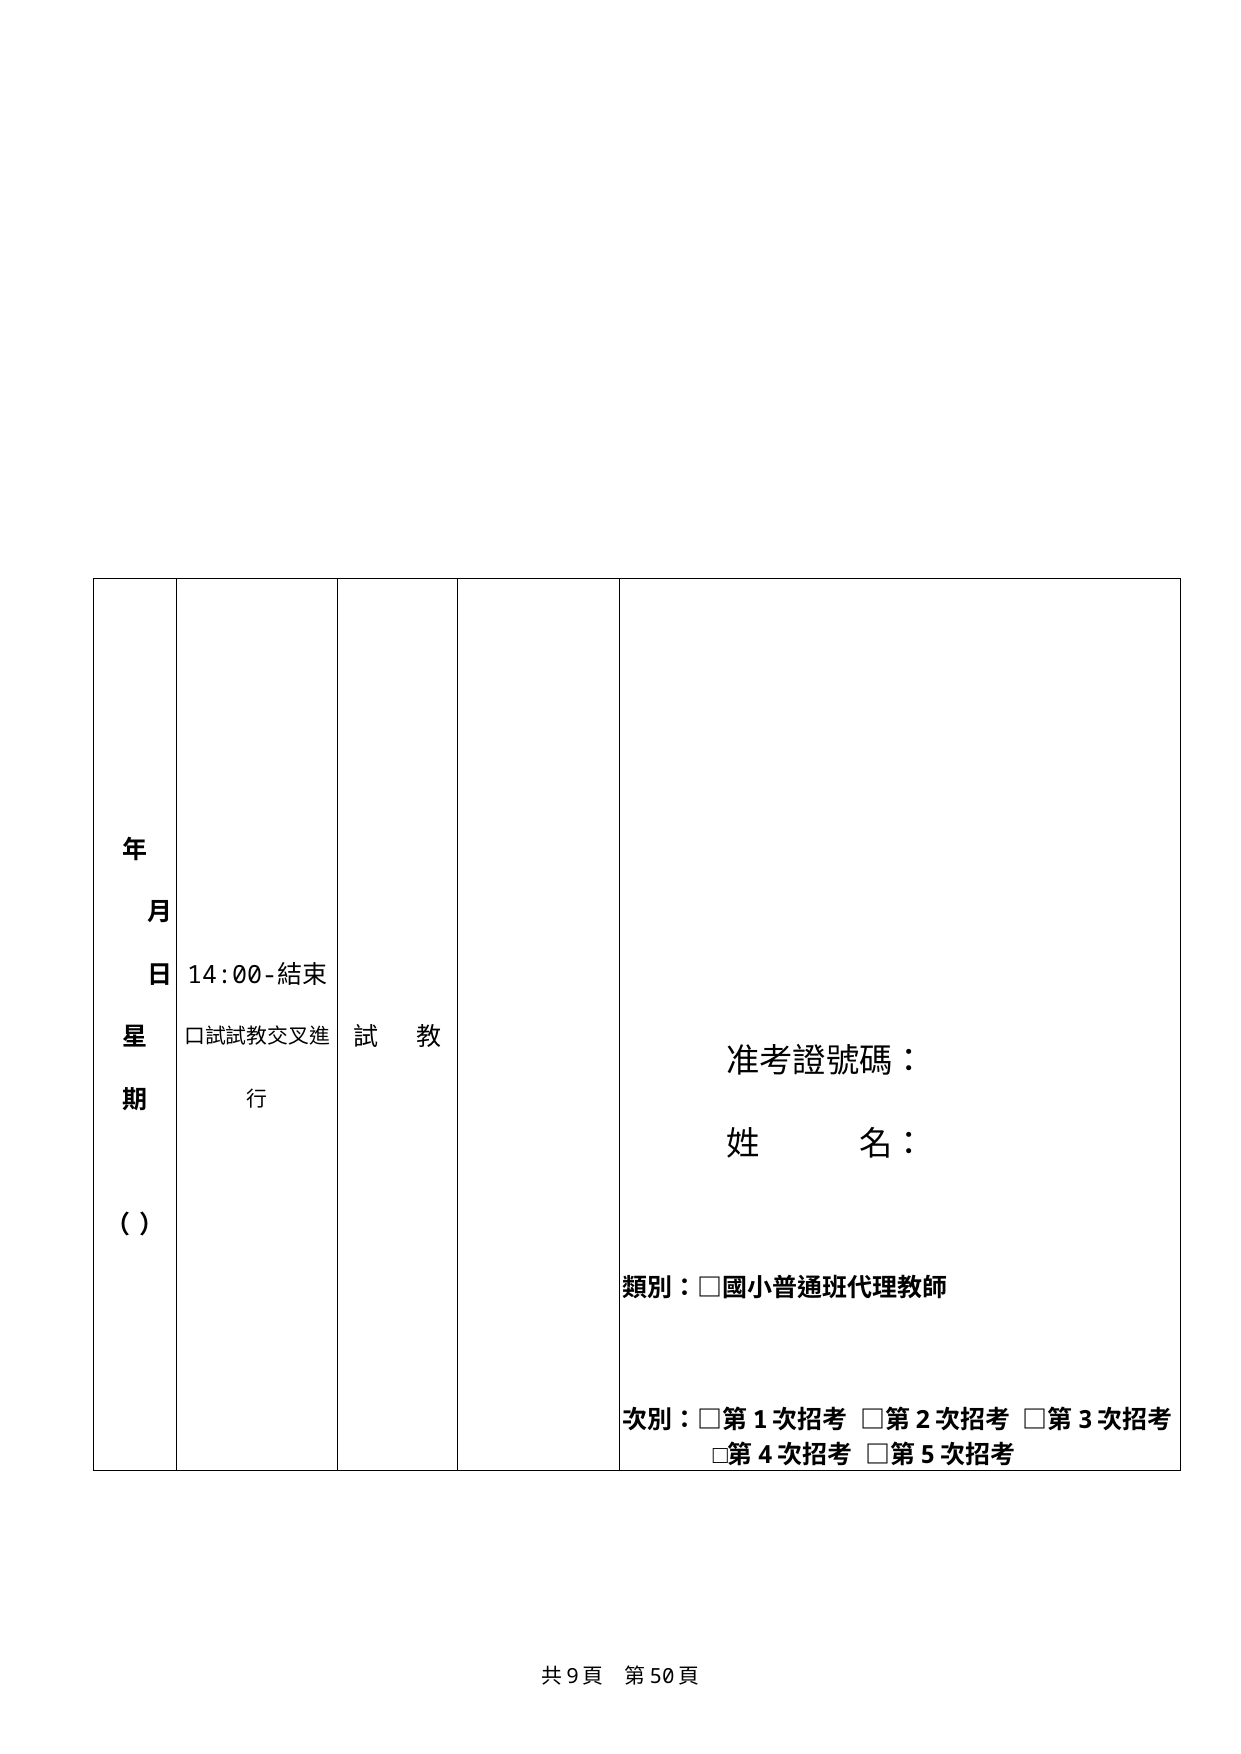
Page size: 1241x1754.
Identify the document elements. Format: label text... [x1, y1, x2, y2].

table_header 准考證號碼： 姓 名： 類別：□國小普通班代理教師 次別：□第1次招考 □第2次招考 □第3次招考 □第4次招考 □第5次招考 [620, 579, 1180, 1470]
table_cell [458, 579, 619, 1470]
table_cell 年 月 日 星 期 （） [94, 579, 176, 1470]
table_cell 14:00-結束 口試試教交叉進行 [177, 579, 337, 1470]
table_cell 試 教 [338, 579, 457, 1470]
